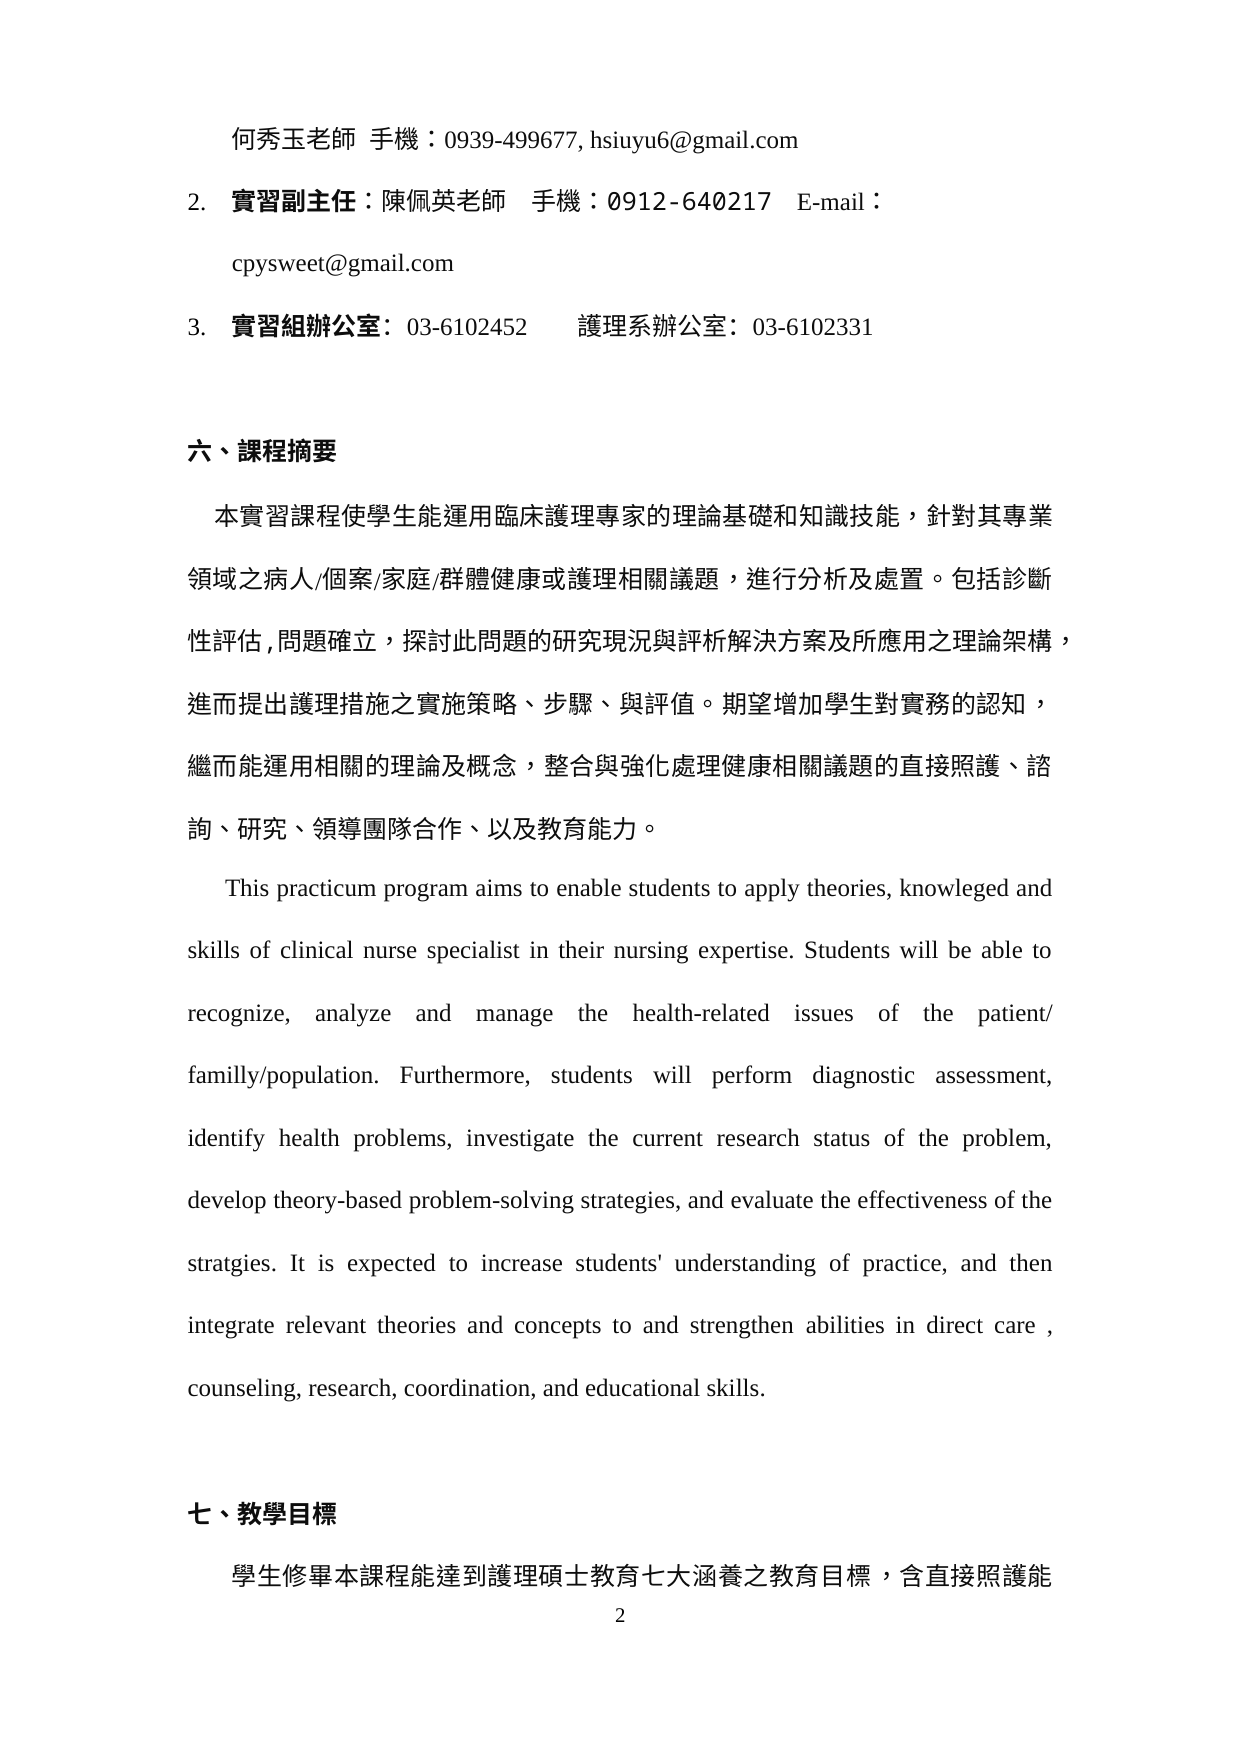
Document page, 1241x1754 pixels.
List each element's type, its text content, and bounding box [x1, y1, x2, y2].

text 七、教學目標 [187, 1471, 1053, 1533]
text This practicum program aims to enable students to apply theories, knowleged and skills of clinical nurse specialist in their nursing expertise. Students will be able to recognize, analyze and manage the health-related issues of the patient/ familly/population. Furthermore, students will perform diagnostic assessment, identify health problems, investigate the current research status of the problem, develop theory-based problem-solving strategies, and evaluate the effectiveness of the stratgies. It is expected to increase students' understanding of practice, and then integrate relevant theories and concepts to and strengthen abilities in direct care , counseling, research, coordination, and educational skills. [187, 846, 1053, 1408]
text 學生修畢本課程能達到護理碩士教育七大涵養之教育目標，含直接照護能 [187, 1533, 1053, 1596]
list 實習副主任：陳佩英老師 手機：0912-640217 E-mail：cpysweet@gmail.com [187, 158, 1053, 283]
text 本實習課程使學生能運用臨床護理專家的理論基礎和知識技能，針對其專業領域之病人/個案/家庭/群體健康或護理相關議題，進行分析及處置。包括診斷性評估,問題確立，探討此問題的研究現況與評析解決方案及所應用之理論架構，進而提出護理措施之實施策略、步驟、與評值。期望增加學生對實務的認知，繼而能運用相關的理論及概念，整合與強化處理健康相關議題的直接照護、諮詢、研究、領導團隊合作、以及教育能力。 [187, 471, 1053, 846]
text 六、課程摘要 [187, 408, 1053, 471]
list 實習組辦公室：03-6102452 護理系辦公室：03-6102331 [187, 283, 1053, 346]
text 何秀玉老師 手機：0939-499677, hsiuyu6@gmail.com [231, 96, 1053, 158]
